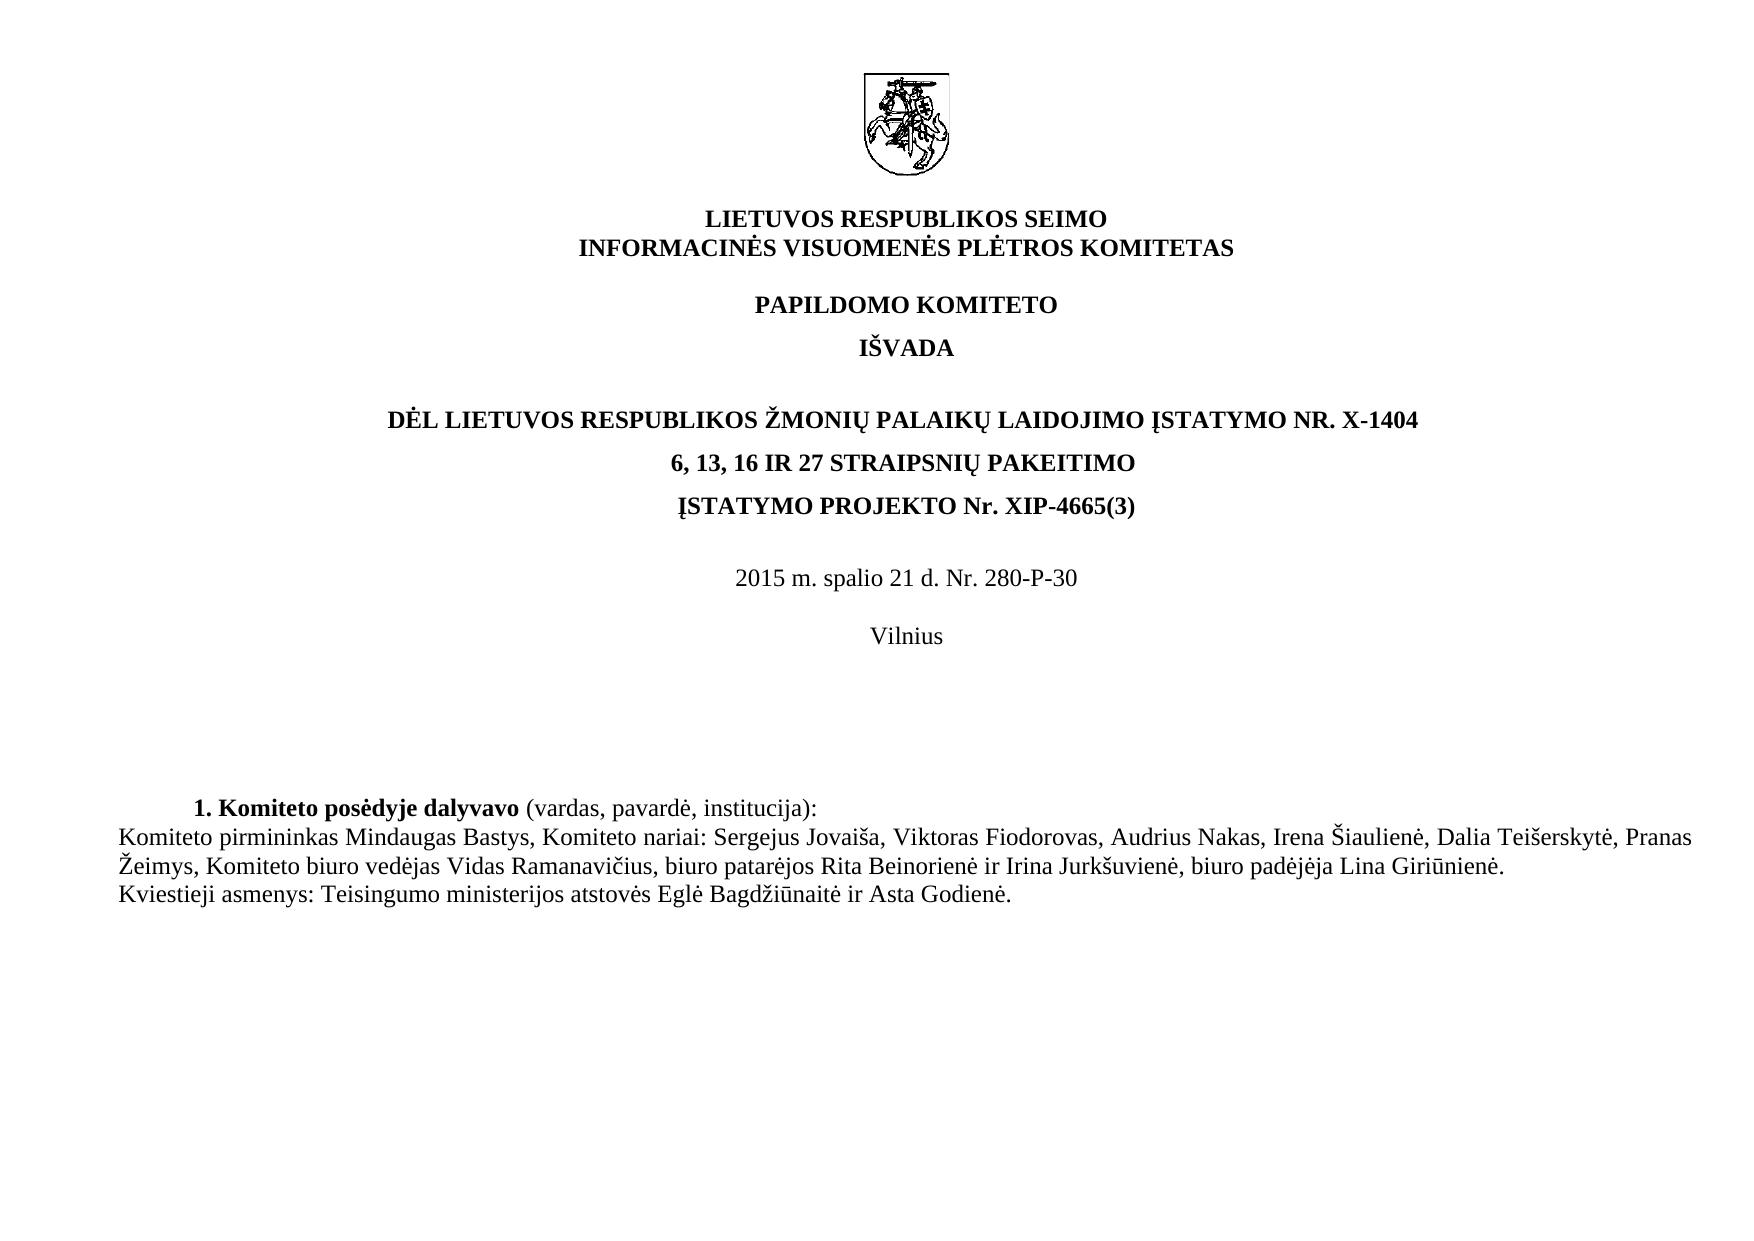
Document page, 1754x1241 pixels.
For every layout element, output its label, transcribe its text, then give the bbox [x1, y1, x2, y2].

text 2015 m. spalio 21 d. Nr. 280-P-30 [118, 563, 1694, 592]
text INFORMACINĖS VISUOMENĖS PLĖTROS komitetaS [118, 233, 1694, 261]
subtitle IŠVADA [118, 333, 1694, 362]
subtitle 1. Komiteto posėdyje dalyvavo (vardas, pavardė, institucija): [118, 793, 1694, 822]
text LIETUVOS RESPUBLIKOS SEIMO [118, 204, 1694, 233]
text Kviestieji asmenys: Teisingumo ministerijos atstovės Eglė Bagdžiūnaitė ir Asta Godienė. [118, 879, 1694, 908]
text ĮSTATYMO PROJEKTO Nr. XIP-4665(3) [118, 491, 1694, 520]
text Vilnius [118, 621, 1694, 649]
subtitle PAPILDOMO KOMITETO [118, 290, 1694, 319]
text Komiteto pirmininkas Mindaugas Bastys, Komiteto nariai: Sergejus Jovaiša, Viktoras Fiodorovas, Audrius Nakas, Irena Šiaulienė, Dalia Teišerskytė, Pranas Žeimys, Komiteto biuro vedėjas Vidas Ramanavičius, biuro patarėjos Rita Beinorienė ir Irina Jurkšuvienė, biuro padėjėja Lina Giriūnienė. [118, 822, 1694, 879]
text DĖL LIETUVOS RESPUBLIKOS ŽMONIŲ PALAIKŲ LAIDOJIMO ĮSTATYMO NR. X-1404 [118, 405, 1694, 434]
text 6, 13, 16 IR 27 STRAIPSNIŲ PAKEITIMO [118, 448, 1694, 477]
